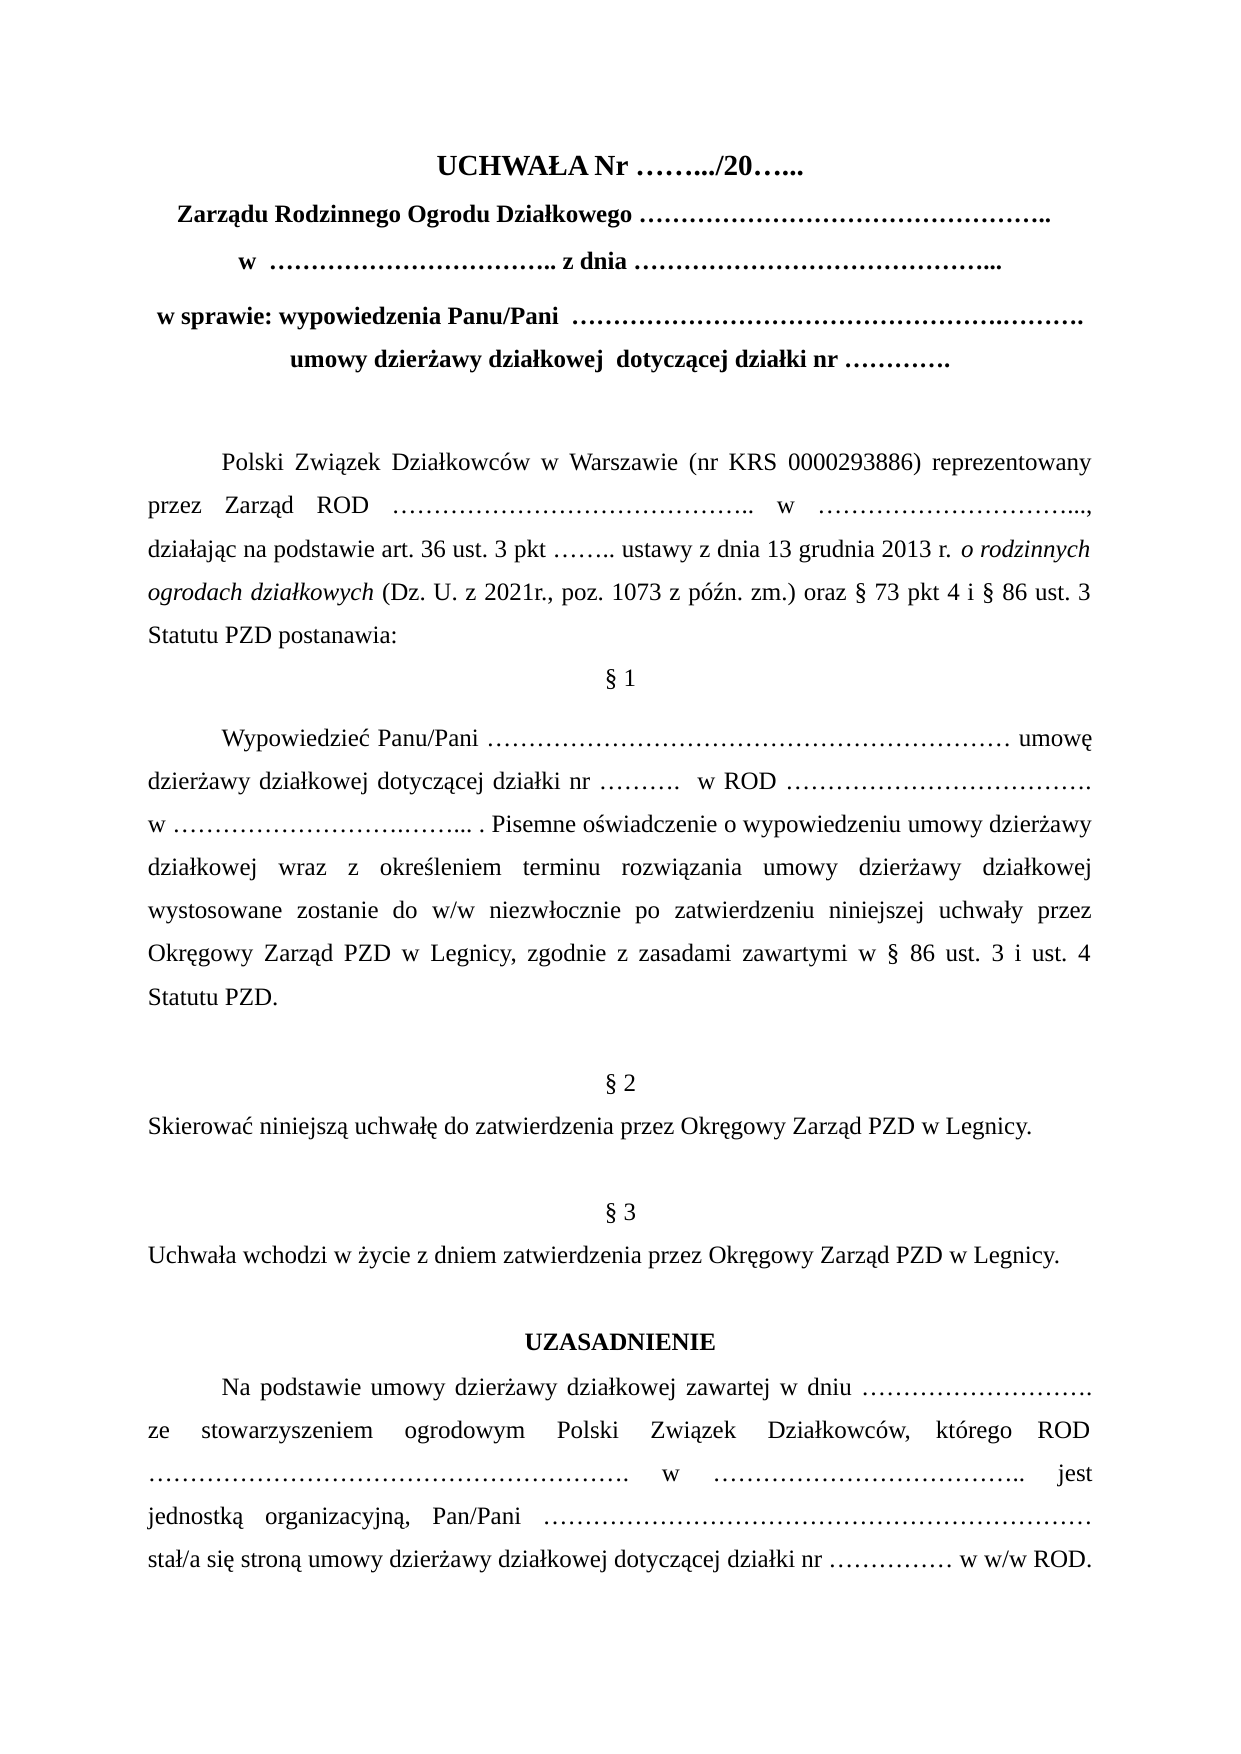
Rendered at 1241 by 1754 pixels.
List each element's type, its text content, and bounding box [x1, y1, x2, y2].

text § 3 [148, 1197, 1093, 1226]
text Wypowiedzieć Panu/Pani ……………………………………………………… umowę dzierżawy działkowej dotyczącej działki nr ………. w ROD ………………………………. w ……………………….……... . Pisemne oświadczenie o wypowiedzeniu umowy dzierżawy działkowej wraz z określeniem terminu rozwiązania umowy dzierżawy działkowej wystosowane zostanie do w/w niezwłocznie po zatwierdzeniu niniejszej uchwały przez Okręgowy Zarząd PZD w Legnicy, zgodnie z zasadami zawartymi w § 86 ust. 3 i ust. 4 Statutu PZD. [148, 723, 1093, 1010]
text Na podstawie umowy dzierżawy działkowej zawartej w dniu ………………………. ze stowarzyszeniem ogrodowym Polski Związek Działkowców, którego ROD [148, 1372, 1093, 1444]
text Polski Związek Działkowców w Warszawie (nr KRS 0000293886) reprezentowany przez Zarząd ROD …………………………………….. w …………………………..., działając na podstawie art. 36 ust. 3 pkt …….. ustawy z dnia 13 grudnia 2013 r. o rodzinnych ogrodach działkowych (Dz. U. z 2021r., poz. 1073 z późn. zm.) oraz § 73 pkt 4 i § 86 ust. 3 Statutu PZD postanawia: [148, 447, 1093, 649]
text § 2 [148, 1068, 1093, 1097]
text UCHWAŁA Nr …….../20…... [148, 148, 1093, 181]
text …………………………………………………. w ……………………………….. jest jednostką organizacyjną, Pan/Pani ………………………………………………………… stał/a się stroną umowy dzierżawy działkowej dotyczącej działki nr …………… w w/w ROD. [148, 1458, 1093, 1573]
text § 1 [148, 663, 1093, 692]
text Skierować niniejszą uchwałę do zatwierdzenia przez Okręgowy Zarząd PZD w Legnicy. [148, 1111, 1093, 1140]
text w sprawie: wypowiedzenia Panu/Pani …………………………………………….………. umowy dzierżawy działkowej dotyczącej działki nr …………. [148, 301, 1093, 373]
text UZASADNIENIE [148, 1327, 1093, 1355]
text Uchwała wchodzi w życie z dniem zatwierdzenia przez Okręgowy Zarząd PZD w Legnicy. [148, 1240, 1093, 1269]
text w …………………………….. z dnia ……………………………………... [148, 246, 1093, 275]
text Zarządu Rodzinnego Ogrodu Działkowego ………………………………………….. [148, 199, 1093, 228]
